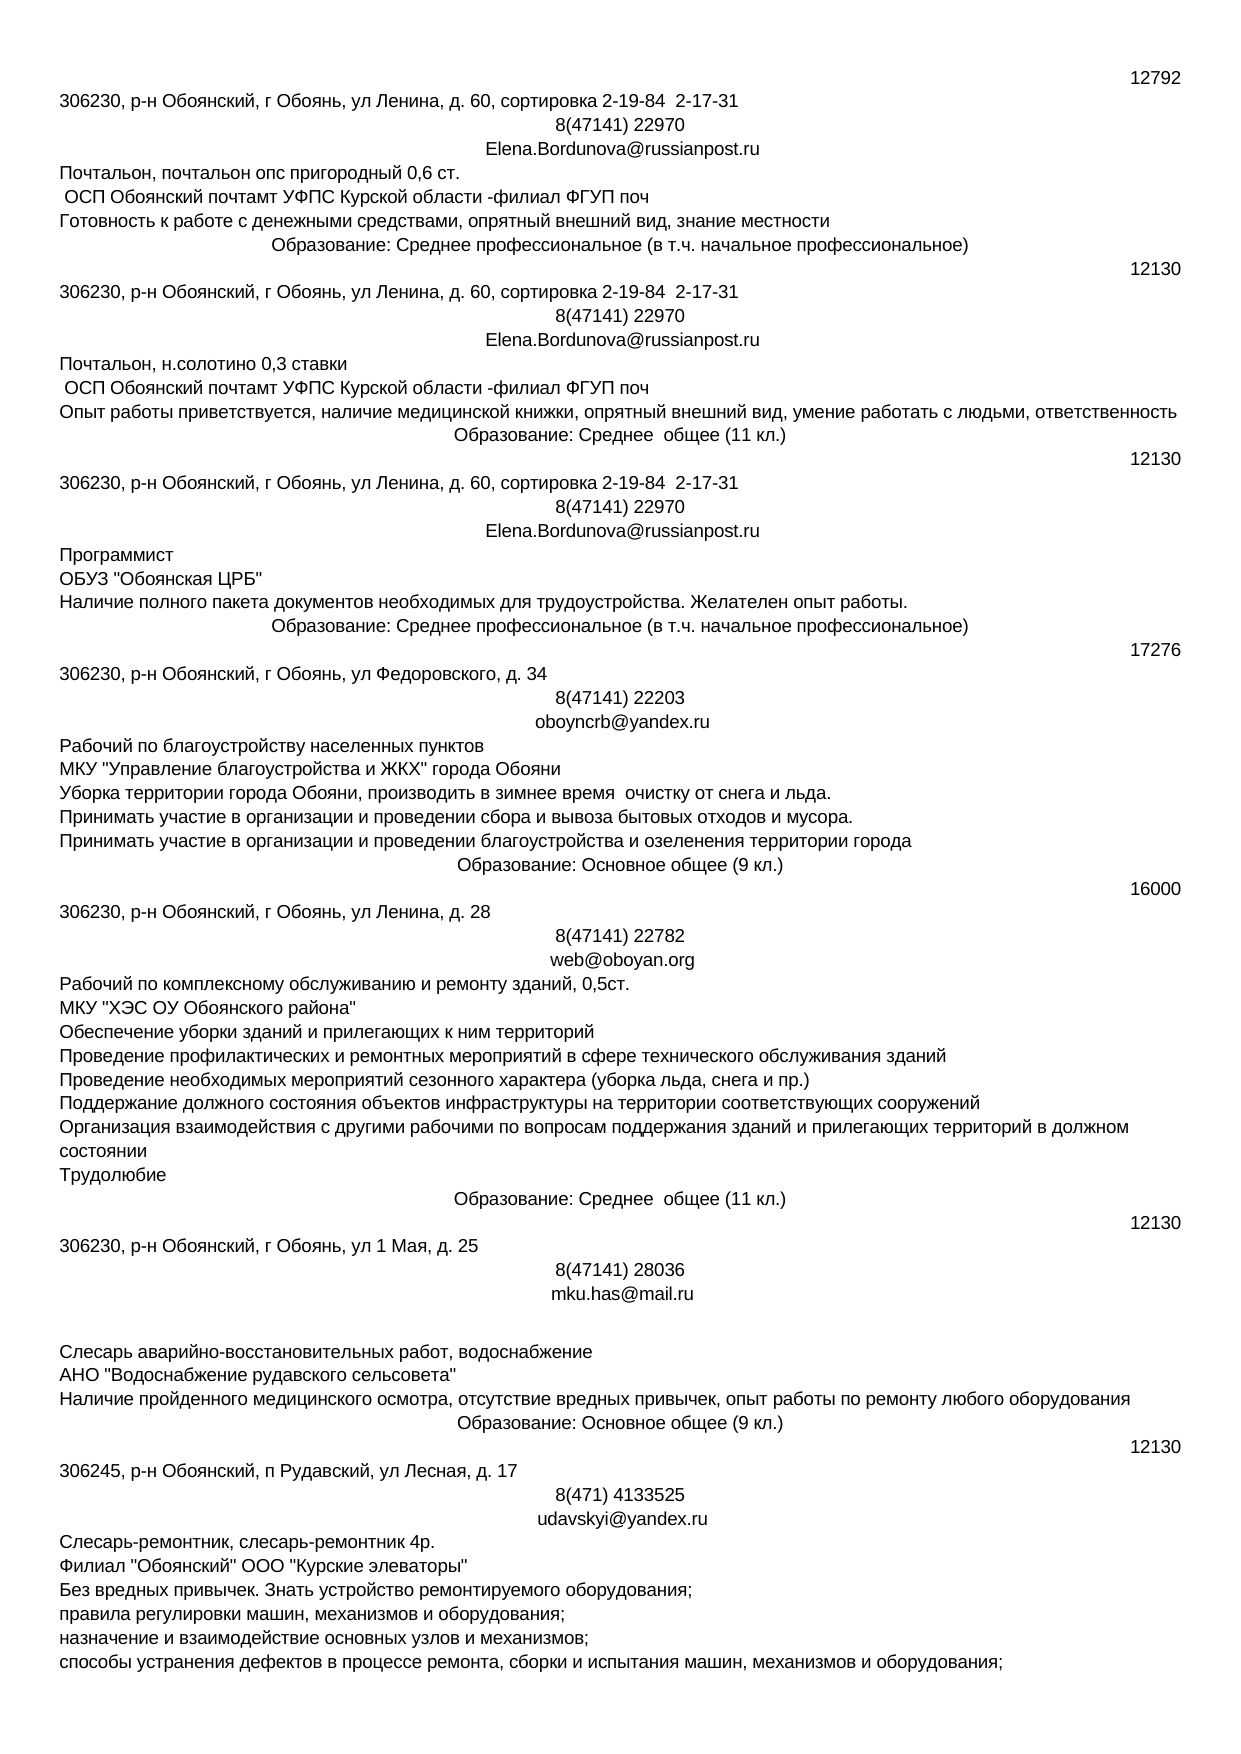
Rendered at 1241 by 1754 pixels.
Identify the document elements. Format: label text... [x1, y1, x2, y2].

text 306230, р-н Обоянский, г Обоянь, ул Ленина, д. 28 [59, 900, 1181, 924]
text Elena.Bordunova@russianpost.ru [59, 518, 1181, 542]
text Наличие полного пакета документов необходимых для трудоустройства. Желателен опыт работы. [59, 590, 1181, 614]
text 12130 [59, 447, 1181, 471]
text Образование: Среднее общее (11 кл.) [59, 423, 1181, 447]
text 12130 [59, 1434, 1181, 1458]
text 16000 [59, 876, 1181, 900]
text Филиал "Обоянский" ООО "Курские элеваторы" [59, 1554, 1181, 1577]
text Слесарь аварийно-восстановительных работ, водоснабжение [59, 1339, 1181, 1363]
text 12792 [59, 65, 1181, 89]
text Образование: Основное общее (9 кл.) [59, 1411, 1181, 1434]
text Проведение необходимых мероприятий сезонного характера (уборка льда, снега и пр.) [59, 1067, 1181, 1091]
text 8(47141) 22203 [59, 685, 1181, 709]
text Наличие пройденного медицинского осмотра, отсутствие вредных привычек, опыт работы по ремонту любого оборудования [59, 1387, 1181, 1411]
text 306245, р-н Обоянский, п Рудавский, ул Лесная, д. 17 [59, 1458, 1181, 1482]
text web@oboyan.org [59, 948, 1181, 971]
text назначение и взаимодействие основных узлов и механизмов; [59, 1625, 1181, 1649]
text ОСП Обоянский почтамт УФПС Курской области -филиал ФГУП поч [59, 184, 1181, 208]
text Elena.Bordunova@russianpost.ru [59, 137, 1181, 160]
text 8(47141) 22782 [59, 924, 1181, 948]
text Принимать участие в организации и проведении сбора и вывоза бытовых отходов и мусора. [59, 804, 1181, 828]
text Организация взаимодействия с другими рабочими по вопросам поддержания зданий и прилегающих территорий в должном состоянии [59, 1114, 1181, 1162]
text Принимать участие в организации и проведении благоустройства и озеленения территории города [59, 828, 1181, 852]
text правила регулировки машин, механизмов и оборудования; [59, 1601, 1181, 1625]
text Образование: Среднее общее (11 кл.) [59, 1186, 1181, 1210]
text 8(471) 4133525 [59, 1482, 1181, 1506]
text 12130 [59, 1210, 1181, 1234]
text способы устранения дефектов в процессе ремонта, сборки и испытания машин, механизмов и оборудования; [59, 1649, 1181, 1673]
text 8(47141) 22970 [59, 303, 1181, 327]
text 8(47141) 28036 [59, 1258, 1181, 1282]
text АНО "Водоснабжение рудавского сельсовета" [59, 1363, 1181, 1387]
text 306230, р-н Обоянский, г Обоянь, ул 1 Мая, д. 25 [59, 1234, 1181, 1258]
text udavskyi@yandex.ru [59, 1506, 1181, 1530]
text 306230, р-н Обоянский, г Обоянь, ул Ленина, д. 60, сортировка 2-19-84 2-17-31 [59, 280, 1181, 303]
text Рабочий по благоустройству населенных пунктов [59, 733, 1181, 757]
text Обеспечение уборки зданий и прилегающих к ним территорий [59, 1019, 1181, 1043]
text 306230, р-н Обоянский, г Обоянь, ул Федоровского, д. 34 [59, 661, 1181, 685]
text Рабочий по комплексному обслуживанию и ремонту зданий, 0,5ст. [59, 971, 1181, 995]
text Elena.Bordunova@russianpost.ru [59, 327, 1181, 351]
text Опыт работы приветствуется, наличие медицинской книжки, опрятный внешний вид, умение работать с людьми, ответственность [59, 399, 1181, 423]
text ОБУЗ "Обоянская ЦРБ" [59, 566, 1181, 590]
text Образование: Среднее профессиональное (в т.ч. начальное профессиональное) [59, 614, 1181, 637]
text 306230, р-н Обоянский, г Обоянь, ул Ленина, д. 60, сортировка 2-19-84 2-17-31 [59, 89, 1181, 113]
text Образование: Основное общее (9 кл.) [59, 852, 1181, 876]
text Готовность к работе с денежными средствами, опрятный внешний вид, знание местности [59, 208, 1181, 232]
text Поддержание должного состояния объектов инфраструктуры на территории соответствующих сооружений [59, 1091, 1181, 1114]
text Образование: Среднее профессиональное (в т.ч. начальное профессиональное) [59, 232, 1181, 256]
text 306230, р-н Обоянский, г Обоянь, ул Ленина, д. 60, сортировка 2-19-84 2-17-31 [59, 471, 1181, 494]
text 17276 [59, 637, 1181, 661]
text 12130 [59, 256, 1181, 280]
text 8(47141) 22970 [59, 494, 1181, 518]
text mku.has@mail.ru [59, 1282, 1181, 1305]
text Почтальон, н.солотино 0,3 ставки [59, 351, 1181, 375]
text МКУ "Управление благоустройства и ЖКХ" города Обояни [59, 757, 1181, 781]
text Уборка территории города Обояни, производить в зимнее время очистку от снега и льда. [59, 781, 1181, 804]
text МКУ "ХЭС ОУ Обоянского района" [59, 995, 1181, 1019]
text Программист [59, 542, 1181, 566]
text oboyncrb@yandex.ru [59, 709, 1181, 733]
text ОСП Обоянский почтамт УФПС Курской области -филиал ФГУП поч [59, 375, 1181, 399]
text Трудолюбие [59, 1162, 1181, 1186]
text Проведение профилактических и ремонтных мероприятий в сфере технического обслуживания зданий [59, 1043, 1181, 1067]
text 8(47141) 22970 [59, 113, 1181, 137]
text Почтальон, почтальон опс пригородный 0,6 ст. [59, 160, 1181, 184]
text Слесарь-ремонтник, слесарь-ремонтник 4р. [59, 1530, 1181, 1554]
text Без вредных привычек. Знать устройство ремонтируемого оборудования; [59, 1577, 1181, 1601]
